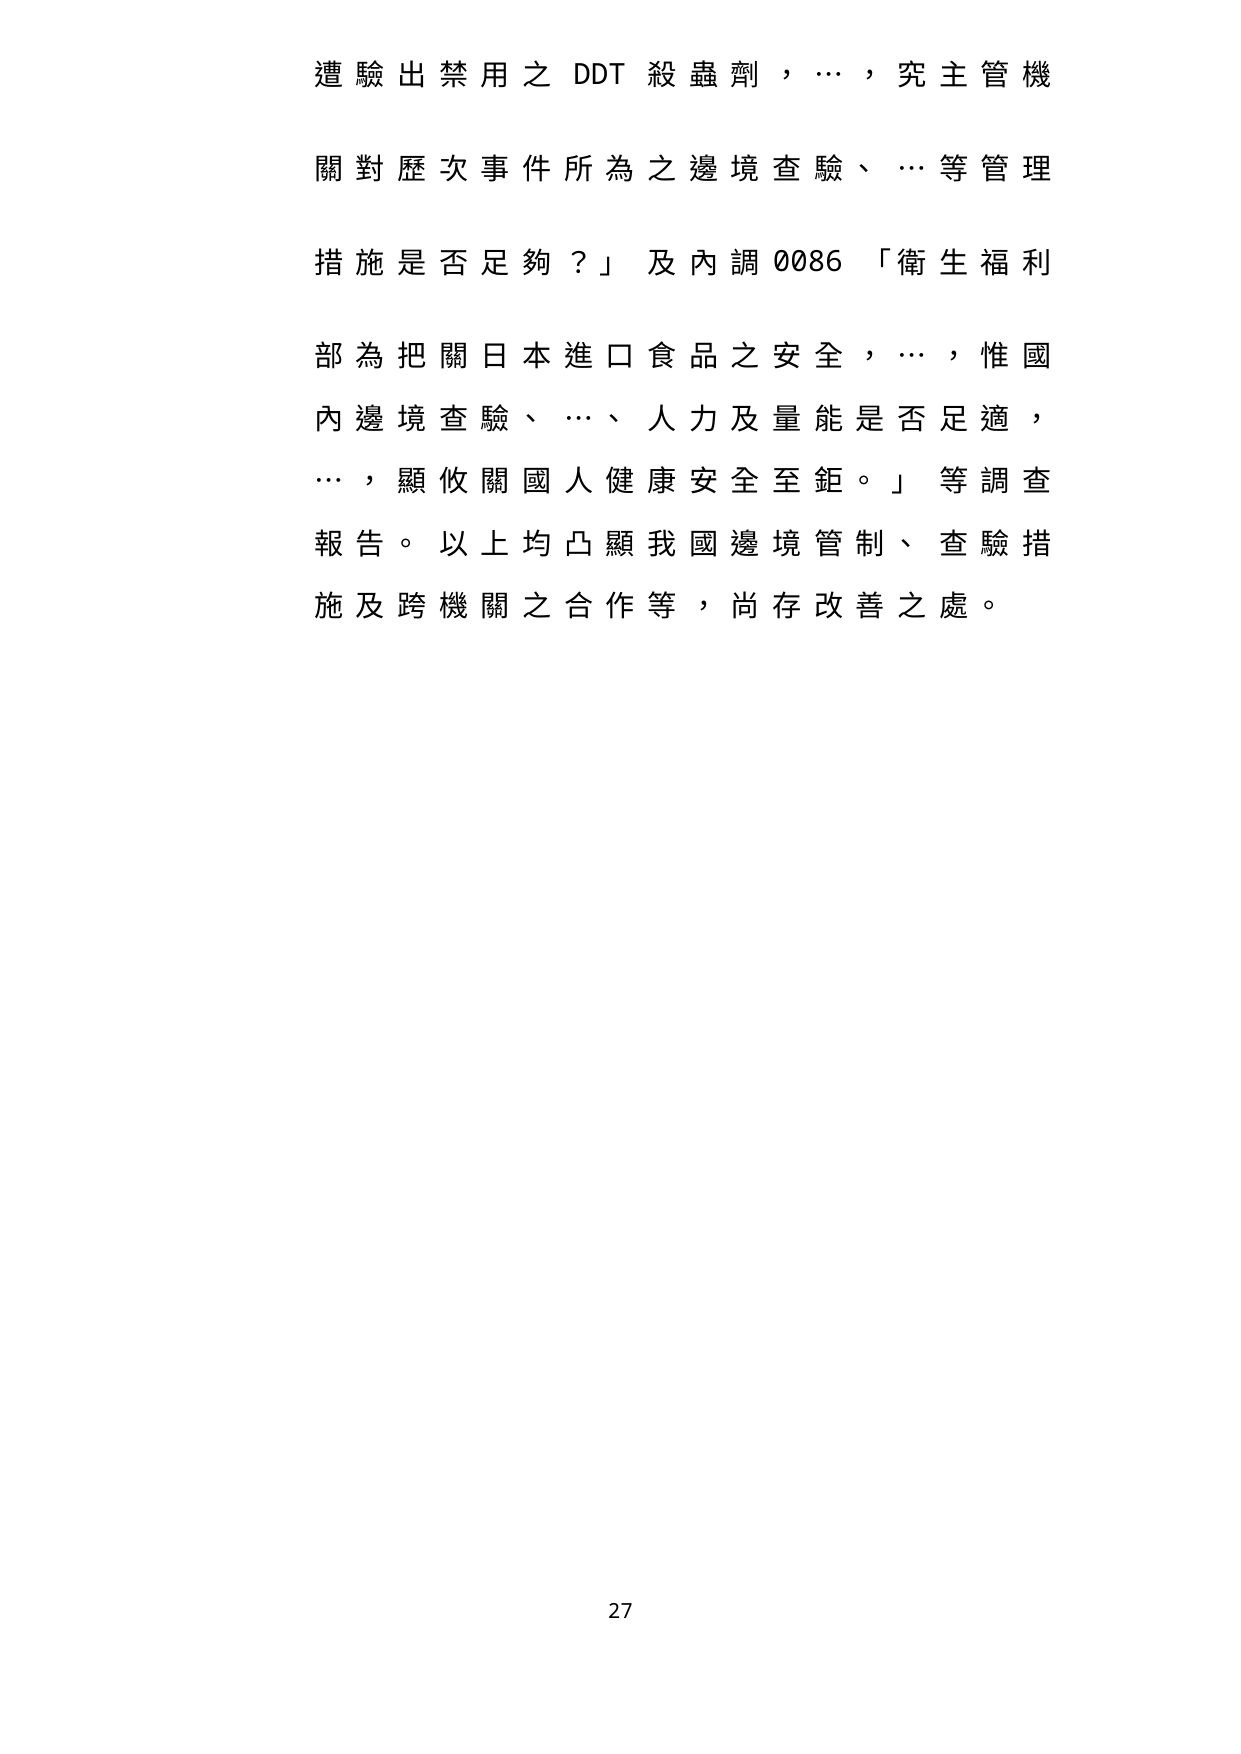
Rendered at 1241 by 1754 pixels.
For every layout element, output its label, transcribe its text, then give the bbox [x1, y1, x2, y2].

text 針對邊境管理相關政策、措施及缺失，監察院數度提出糾正案或調查報告，諸如：104年度提出財正0014「金門料羅港為小三通貨物通航港口，…；財政部關務署及所屬高雄關職司通關查驗及邊境管制任務，未能善盡風險管理，…。」、內正0013「衛生福利部食品藥物管理署於國內暫停受理日本福島、茨城、櫪木、群馬及千葉縣生產製造之食品報驗後，…，邊境管制發生重大疏漏；…。」、內正0013「衛生福利部食品藥物管理署於國內暫停受理日本福島、茨城、櫪木、群馬及千葉縣生產製造之食品報驗後，並未建立管制配套措施，…，邊境管制發生重大疏漏；…。」及內正0022「衛生福利部食品藥物管理署…；又對違規食品之證明文件認定基準及採行下架措施之抉擇不一，而衍生出整體邊境查驗措施把關鬆散；…。」等糾正案；104年度及107年度亦分別提出內調0043「國內知名連鎖英式飲料店花茶原料遭驗出禁用之DDT殺蟲劑，…，究主管機關對歷次事件所為之邊境查驗、…等管理措施是否足夠？」及內調0086「衛生福利部為把關日本進口食品之安全，…，惟國內邊境查驗、…、人力及量能是否足適，…，顯攸關國人健康安全至鉅。」等調查報告。以上均凸顯我國邊境管制、查驗措施及跨機關之合作等，尚存改善之處。 [271, 0, 1058, 625]
